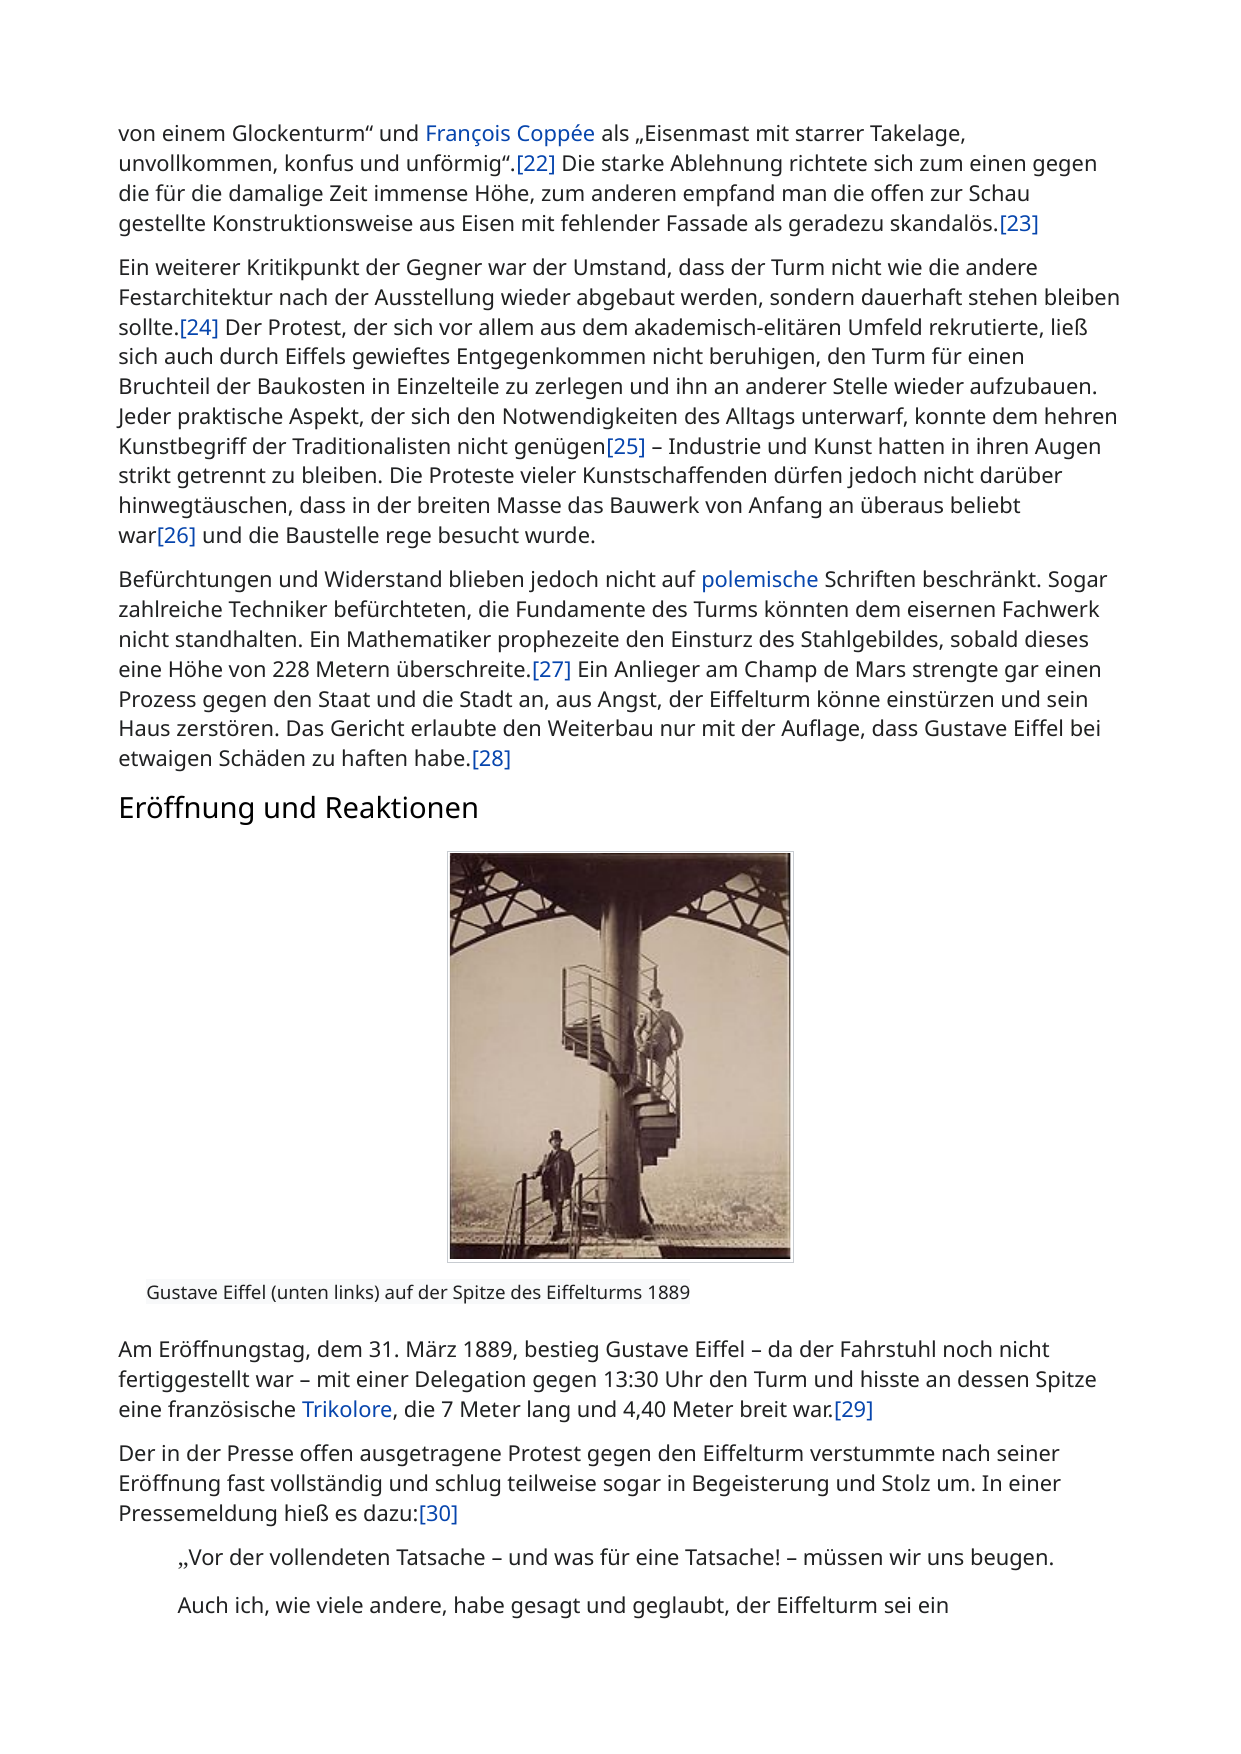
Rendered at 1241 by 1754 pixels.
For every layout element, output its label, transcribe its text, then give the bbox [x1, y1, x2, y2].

text „Vor der vollendeten Tatsache – und was für eine Tatsache! – müssen wir uns beugen. Auch ich, wie viele andere, habe gesagt und geglaubt, der Eiffelturm sei ein [177, 1542, 1063, 1620]
text Ein weiterer Kritikpunkt der Gegner war der Umstand, dass der Turm nicht wie die andere Festarchitektur nach der Ausstellung wieder abgebaut werden, sondern dauerhaft stehen bleiben sollte.[24] Der Protest, der sich vor allem aus dem akademisch-elitären Umfeld rekrutierte, ließ sich auch durch Eiffels gewieftes Entgegenkommen nicht beruhigen, den Turm für einen Bruchteil der Baukosten in Einzelteile zu zerlegen und ihn an anderer Stelle wieder aufzubauen. Jeder praktische Aspekt, der sich den Notwendigkeiten des Alltags unterwarf, konnte dem hehren Kunstbegriff der Traditionalisten nicht genügen[25] – Industrie und Kunst hatten in ihren Augen strikt getrennt zu bleiben. Die Proteste vieler Kunstschaffenden dürfen jedoch nicht darüber hinwegtäuschen, dass in der breiten Masse das Bauwerk von Anfang an überaus beliebt war[26] und die Baustelle rege besucht wurde. [118, 252, 1122, 550]
text Gustave Eiffel (unten links) auf der Spitze des Eiffelturms 1889 [123, 1279, 1122, 1304]
text Am Eröffnungstag, dem 31. März 1889, bestieg Gustave Eiffel – da der Fahrstuhl noch nicht fertiggestellt war – mit einer Delegation gegen 13:30 Uhr den Turm und hisste an dessen Spitze eine französische Trikolore, die 7 Meter lang und 4,40 Meter breit war.[29] [118, 1334, 1122, 1424]
text Befürchtungen und Widerstand blieben jedoch nicht auf polemische Schriften beschränkt. Sogar zahlreiche Techniker befürchteten, die Fundamente des Turms könnten dem eisernen Fachwerk nicht standhalten. Ein Mathematiker prophezeite den Einsturz des Stahlgebildes, sobald dieses eine Höhe von 228 Metern überschreite.[27] Ein Anlieger am Champ de Mars strengte gar einen Prozess gegen den Staat und die Stadt an, aus Angst, der Eiffelturm könne einstürzen und sein Haus zerstören. Das Gericht erlaubte den Weiterbau nur mit der Auflage, dass Gustave Eiffel bei etwaigen Schäden zu haften habe.[28] [118, 564, 1122, 773]
subtitle Eröffnung und Reaktionen [118, 787, 1122, 827]
picture [449, 853, 791, 1259]
text Der in der Presse offen ausgetragene Protest gegen den Eiffelturm verstummte nach seiner Eröffnung fast vollständig und schlug teilweise sogar in Begeisterung und Stolz um. In einer Pressemeldung hieß es dazu:[30] [118, 1438, 1122, 1528]
text von einem Glockenturm“ und François Coppée als „Eisenmast mit starrer Takelage, unvollkommen, konfus und unförmig“.[22] Die starke Ablehnung richtete sich zum einen gegen die für die damalige Zeit immense Höhe, zum anderen empfand man die offen zur Schau gestellte Konstruktionsweise aus Eisen mit fehlender Fassade als geradezu skandalös.[23] [118, 118, 1122, 237]
